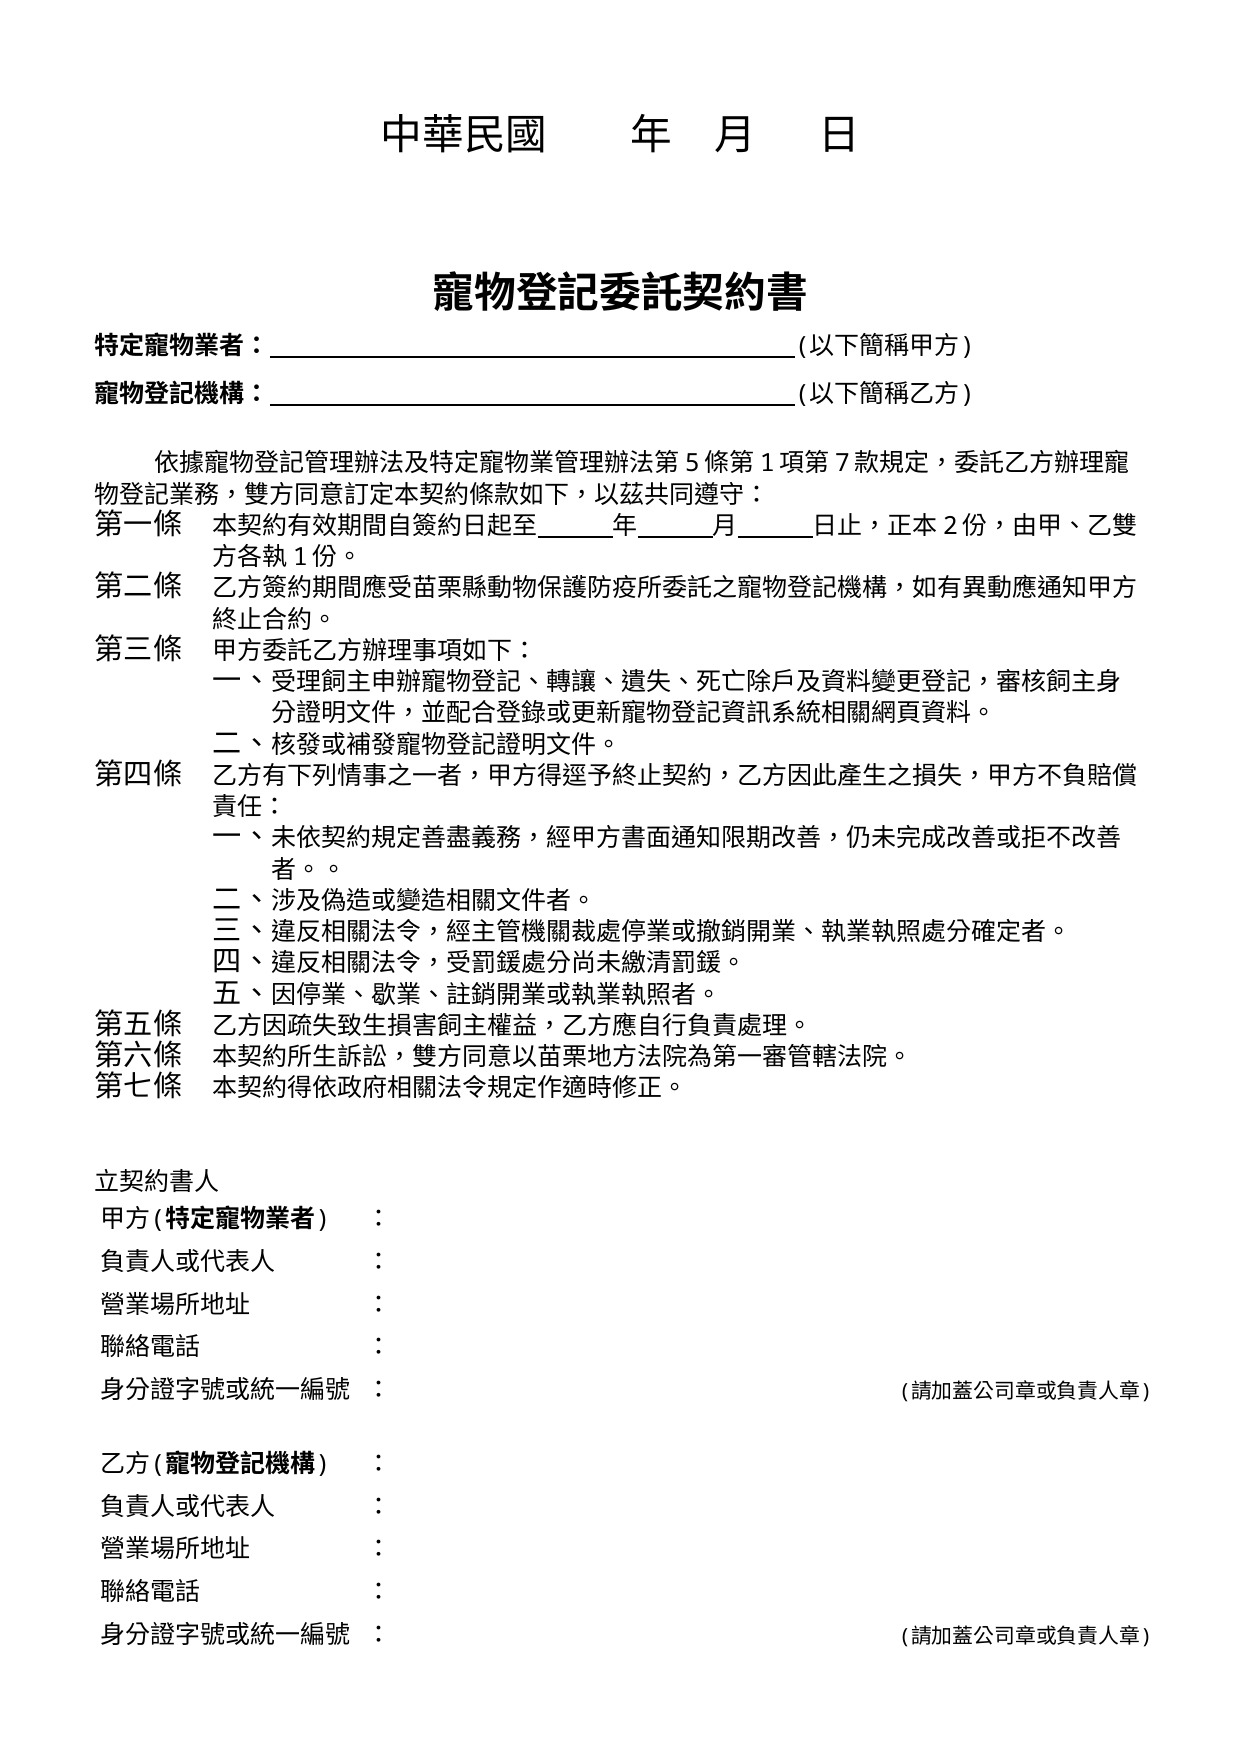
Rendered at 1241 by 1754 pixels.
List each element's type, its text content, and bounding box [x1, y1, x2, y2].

table_cell ： [360, 1282, 1158, 1325]
table_cell ： [360, 1613, 702, 1655]
table_cell ： [360, 1325, 1158, 1368]
table_cell 身分證字號或統一編號 [95, 1613, 360, 1655]
table_cell 負責人或代表人 [95, 1240, 360, 1282]
table_cell ： [360, 1240, 1158, 1282]
table_header ： [360, 1442, 1158, 1484]
table_cell ： [360, 1570, 1158, 1612]
text 立契約書人 [94, 1166, 1146, 1197]
list 乙方有下列情事之一者，甲方得逕予終止契約，乙方因此產生之損失，甲方不負賠償責任： [94, 759, 1146, 822]
table_cell 聯絡電話 [95, 1570, 360, 1612]
table_cell (請加蓋公司章或負責人章) [702, 1613, 1158, 1655]
list 乙方簽約期間應受苗栗縣動物保護防疫所委託之寵物登記機構，如有異動應通知甲方終止合約。 [94, 572, 1146, 634]
list 核發或補發寵物登記證明文件。 [213, 728, 1146, 759]
table_cell 聯絡電話 [95, 1325, 360, 1368]
table_cell 負責人或代表人 [95, 1484, 360, 1527]
list 因停業、歇業、註銷開業或執業執照者。 [213, 978, 1146, 1009]
table_cell ： [360, 1527, 1158, 1570]
list 未依契約規定善盡義務，經甲方書面通知限期改善，仍未完成改善或拒不改善者。。 [213, 822, 1146, 884]
list 甲方委託乙方辦理事項如下： [94, 634, 1146, 666]
list 違反相關法令，經主管機關裁處停業或撤銷開業、執業執照處分確定者。 [213, 916, 1146, 947]
text 寵物登記委託契約書 [94, 259, 1146, 319]
text 特定寵物業者： (以下簡稱甲方) [94, 325, 1146, 362]
text 寵物登記機構： (以下簡稱乙方) [94, 373, 1146, 410]
list 本契約得依政府相關法令規定作適時修正。 [94, 1072, 1146, 1103]
text 依據寵物登記管理辦法及特定寵物業管理辦法第5條第1項第7款規定，委託乙方辦理寵物登記業務，雙方同意訂定本契約條款如下，以茲共同遵守： [94, 447, 1146, 509]
table_cell (請加蓋公司章或負責人章) [702, 1368, 1158, 1410]
list 涉及偽造或變造相關文件者。 [213, 884, 1146, 916]
list 違反相關法令，受罰鍰處分尚未繳清罰鍰。 [213, 947, 1146, 978]
list 乙方因疏失致生損害飼主權益，乙方應自行負責處理。 [94, 1009, 1146, 1041]
list 本契約有效期間自簽約日起至 年 月 日止，正本2份，由甲、乙雙方各執1份。 [94, 509, 1146, 572]
table_header ： [360, 1197, 1158, 1239]
table_header 甲方(特定寵物業者) [95, 1197, 360, 1239]
table_cell 身分證字號或統一編號 [95, 1368, 360, 1410]
table_cell 營業場所地址 [95, 1282, 360, 1325]
table_cell 營業場所地址 [95, 1527, 360, 1570]
table_cell ： [360, 1368, 702, 1410]
list 本契約所生訴訟，雙方同意以苗栗地方法院為第一審管轄法院。 [94, 1041, 1146, 1072]
text 中華民國 年 月 日 [94, 109, 1146, 159]
list 受理飼主申辦寵物登記、轉讓、遺失、死亡除戶及資料變更登記，審核飼主身分證明文件，並配合登錄或更新寵物登記資訊系統相關網頁資料。 [213, 666, 1146, 728]
table_header 乙方(寵物登記機構) [95, 1442, 360, 1484]
table_cell ： [360, 1484, 1158, 1527]
